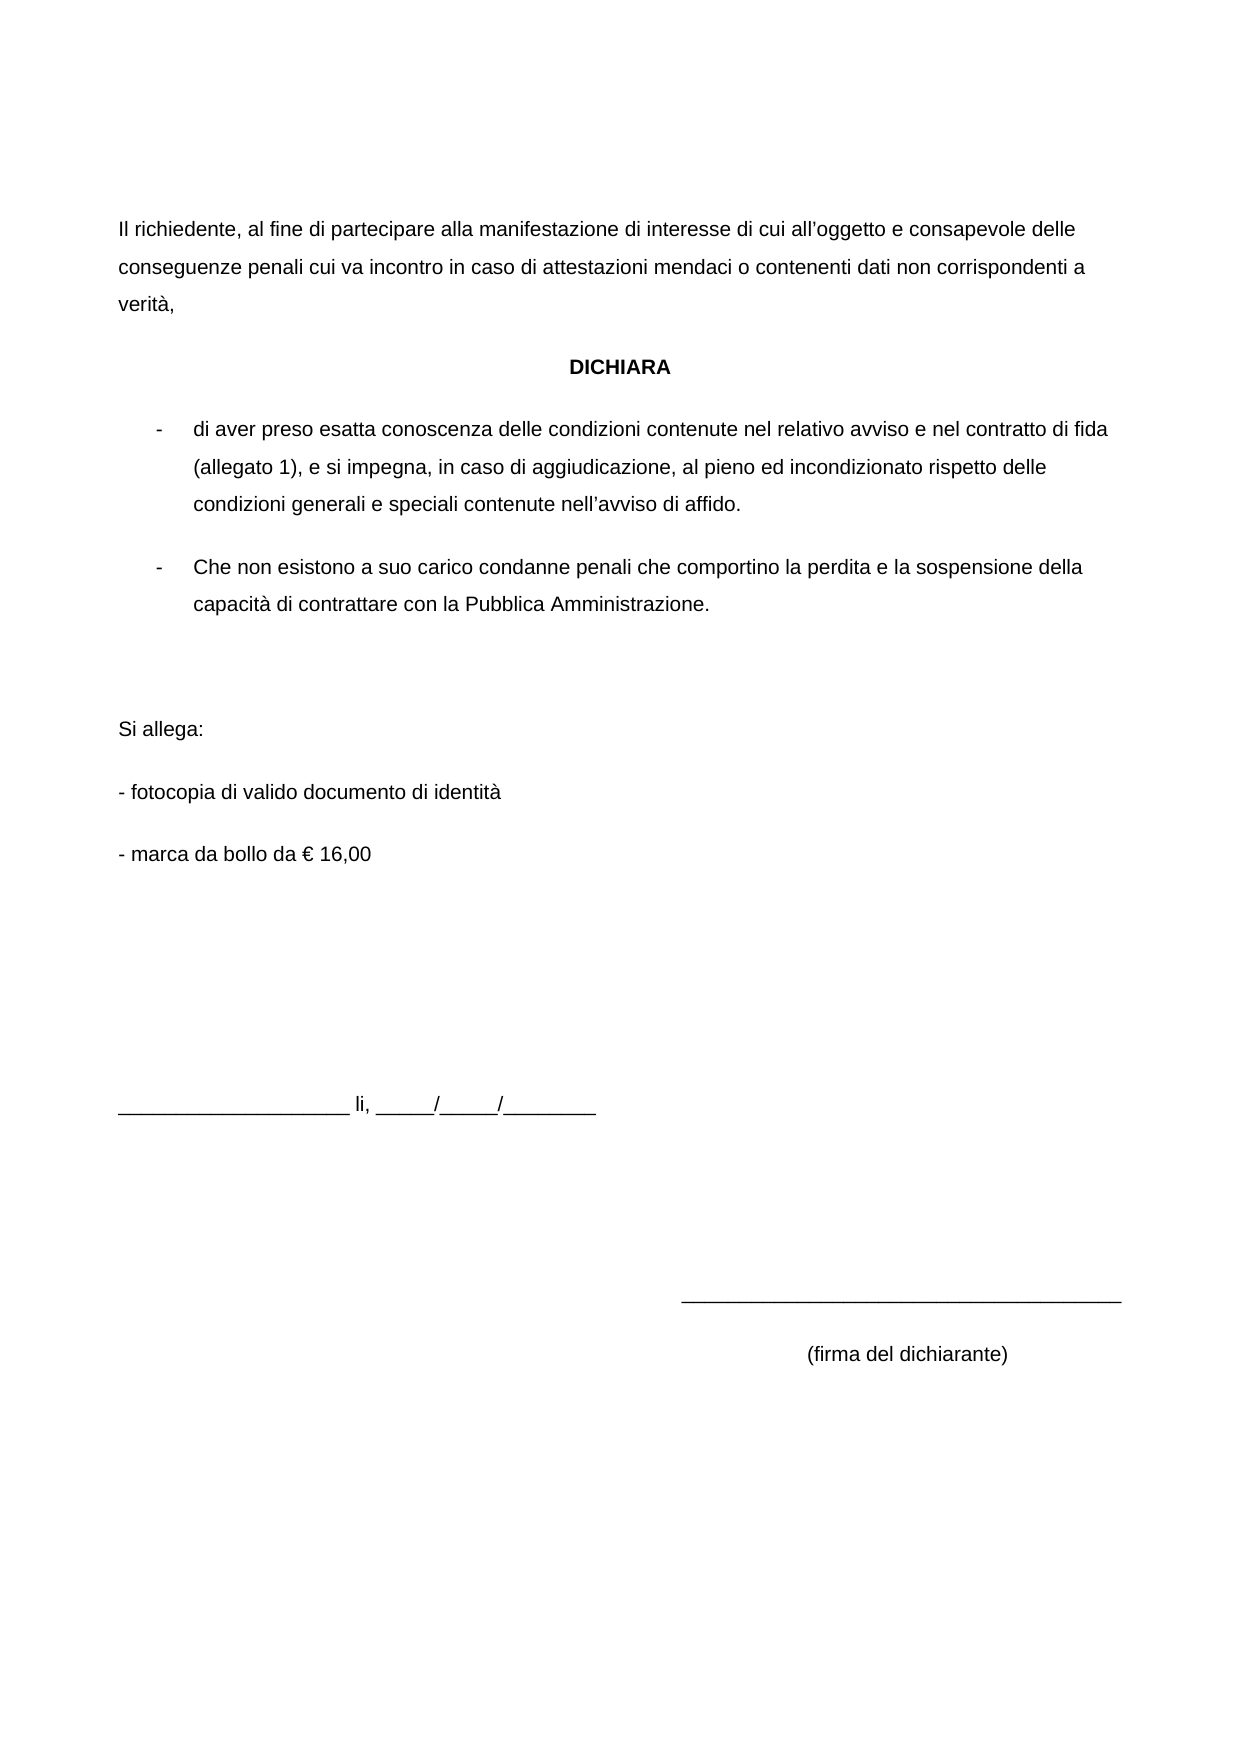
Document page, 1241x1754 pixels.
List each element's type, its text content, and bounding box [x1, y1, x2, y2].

text ____________________ li, _____/_____/________ [118, 1082, 1122, 1119]
text (firma del dichiarante) [118, 1332, 1122, 1369]
list Che non esistono a suo carico condanne penali che comportino la perdita e la sospensione della capacità di contrattare con la Pubblica Amministrazione. [156, 544, 1122, 619]
text DICHIARA [118, 344, 1122, 382]
text Il richiedente, al fine di partecipare alla manifestazione di interesse di cui all’oggetto e consapevole delle conseguenze penali cui va incontro in caso di attestazioni mendaci o contenenti dati non corrispondenti a verità, [118, 207, 1122, 319]
text ______________________________________ [118, 1269, 1122, 1307]
text - fotocopia di valido documento di identità [118, 769, 1122, 807]
text - marca da bollo da € 16,00 [118, 832, 1122, 869]
text Si allega: [118, 707, 1122, 744]
list di aver preso esatta conoscenza delle condizioni contenute nel relativo avviso e nel contratto di fida (allegato 1), e si impegna, in caso di aggiudicazione, al pieno ed incondizionato rispetto delle condizioni generali e speciali contenute nell’avviso di affido. [156, 407, 1122, 519]
